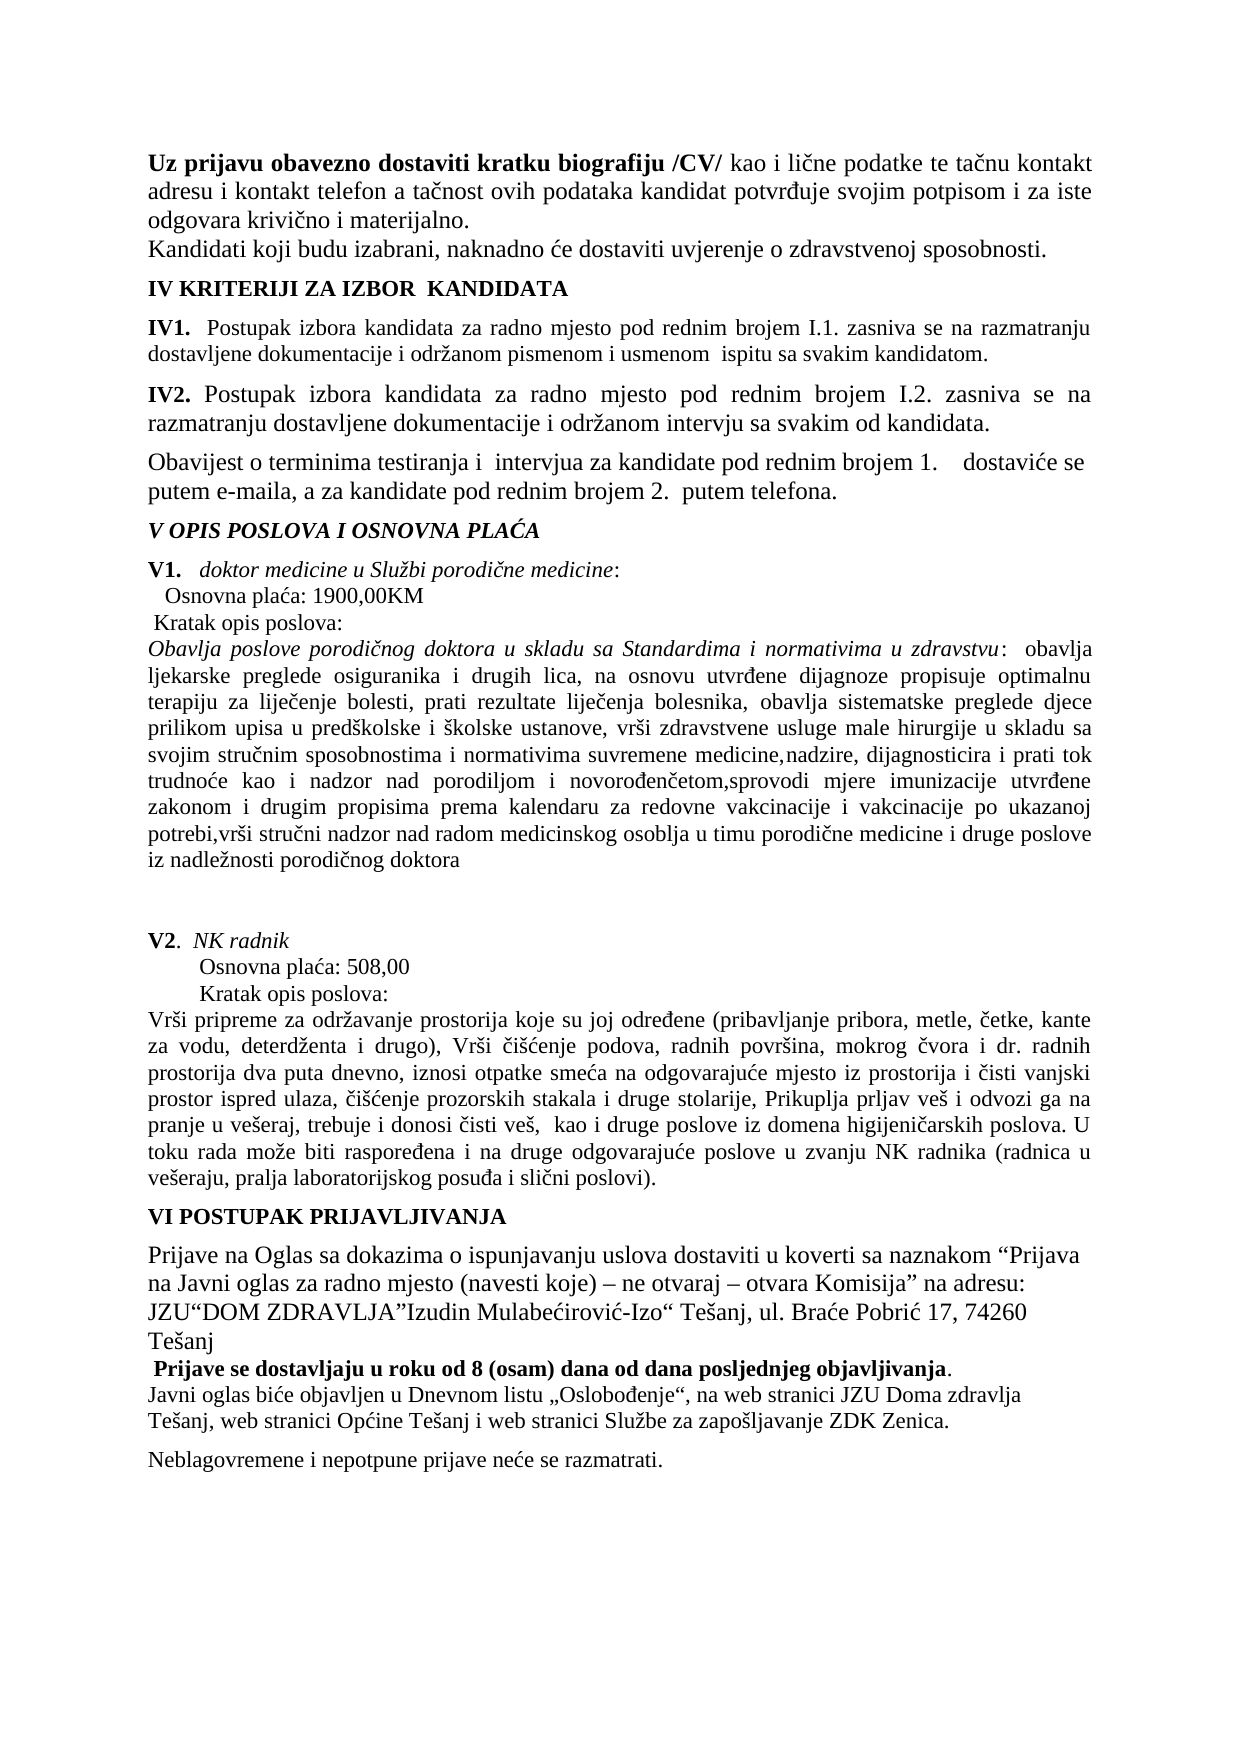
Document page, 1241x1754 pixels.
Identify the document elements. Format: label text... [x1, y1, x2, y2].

text Javni oglas biće objavljen u Dnevnom listu „Oslobođenje“, na web stranici JZU Doma zdravlja Tešanj, web stranici Općine Tešanj i web stranici Službe za zapošljavanje ZDK Zenica. [148, 1381, 1093, 1434]
text Neblagovremene i nepotpune prijave neće se razmatrati. [148, 1446, 1093, 1473]
text IV1. Postupak izbora kandidata za radno mjesto pod rednim brojem I.1. zasniva se na razmatranju dostavljene dokumentacije i održanom pismenom i usmenom ispitu sa svakim kandidatom. [148, 314, 1093, 367]
text V OPIS POSLOVA I OSNOVNA PLAĆA [148, 517, 1093, 543]
text Kandidati koji budu izabrani, naknadno će dostaviti uvjerenje o zdravstvenoj sposobnosti. [148, 234, 1093, 263]
text V1. doktor medicine u Službi porodične medicine: [148, 554, 1093, 583]
text Kratak opis poslova: [148, 979, 1093, 1006]
text Obavlja poslove porodičnog doktora u skladu sa Standardima i normativima u zdravstvu: obavlja ljekarske preglede osiguranika i drugih lica, na osnovu utvrđene dijagnoze propisuje optimalnu terapiju za liječenje bolesti, prati rezultate liječenja bolesnika, obavlja sistematske preglede djece prilikom upisa u predškolske i školske ustanove, vrši zdravstvene usluge male hirurgije u skladu sa svojim stručnim sposobnostima i normativima suvremene medicine,nadzire, dijagnosticira i prati tok trudnoće kao i nadzor nad porodiljom i novorođenčetom,sprovodi mjere imunizacije utvrđene zakonom i drugim propisima prema kalendaru za redovne vakcinacije i vakcinacije po ukazanoj potrebi,vrši stručni nadzor nad radom medicinskog osoblja u timu porodične medicine i druge poslove iz nadležnosti porodičnog doktora [148, 635, 1093, 872]
text Vrši pripreme za održavanje prostorija koje su joj određene (pribavljanje pribora, metle, četke, kante za vodu, deterdženta i drugo), Vrši čišćenje podova, radnih površina, mokrog čvora i dr. radnih prostorija dva puta dnevno, iznosi otpatke smeća na odgovarajuće mjesto iz prostorija i čisti vanjski prostor ispred ulaza, čišćenje prozorskih stakala i druge stolarije, Prikuplja prljav veš i odvozi ga na pranje u vešeraj, trebuje i donosi čisti veš, kao i druge poslove iz domena higijeničarskih poslova. U toku rada može biti raspoređena i na druge odgovarajuće poslove u zvanju NK radnika (radnica u vešeraju, pralja laboratorijskog posuđa i slični poslovi). [148, 1006, 1093, 1190]
text VI POSTUPAK PRIJAVLJIVANJA [148, 1203, 1093, 1229]
text V2. NK radnik [148, 927, 1093, 953]
text Obavijest o terminima testiranja i intervjua za kandidate pod rednim brojem 1. dostaviće se putem e-maila, a za kandidate pod rednim brojem 2. putem telefona. [148, 447, 1093, 504]
text IV2. Postupak izbora kandidata za radno mjesto pod rednim brojem I.2. zasniva se na razmatranju dostavljene dokumentacije i održanom intervju sa svakim od kandidata. [148, 379, 1093, 437]
text Uz prijavu obavezno dostaviti kratku biografiju /CV/ kao i lične podatke te tačnu kontakt adresu i kontakt telefon a tačnost ovih podataka kandidat potvrđuje svojim potpisom i za iste odgovara krivično i materijalno. [148, 148, 1093, 234]
text IV KRITERIJI ZA IZBOR KANDIDATA [148, 275, 1093, 301]
text Osnovna plaća: 508,00 [148, 953, 1093, 979]
text Kratak opis poslova: [148, 609, 1093, 635]
text Prijave na Oglas sa dokazima o ispunjavanju uslova dostaviti u koverti sa naznakom “Prijava na Javni oglas za radno mjesto (navesti koje) – ne otvaraj – otvara Komisija” na adresu: JZU“DOM ZDRAVLJA”Izudin Mulabećirović-Izo“ Tešanj, ul. Braće Pobrić 17, 74260 Tešanj [148, 1240, 1093, 1355]
text Osnovna plaća: 1900,00KM [148, 583, 1093, 609]
text Prijave se dostavljaju u roku od 8 (osam) dana od dana posljednjeg objavljivanja. [148, 1355, 1093, 1381]
